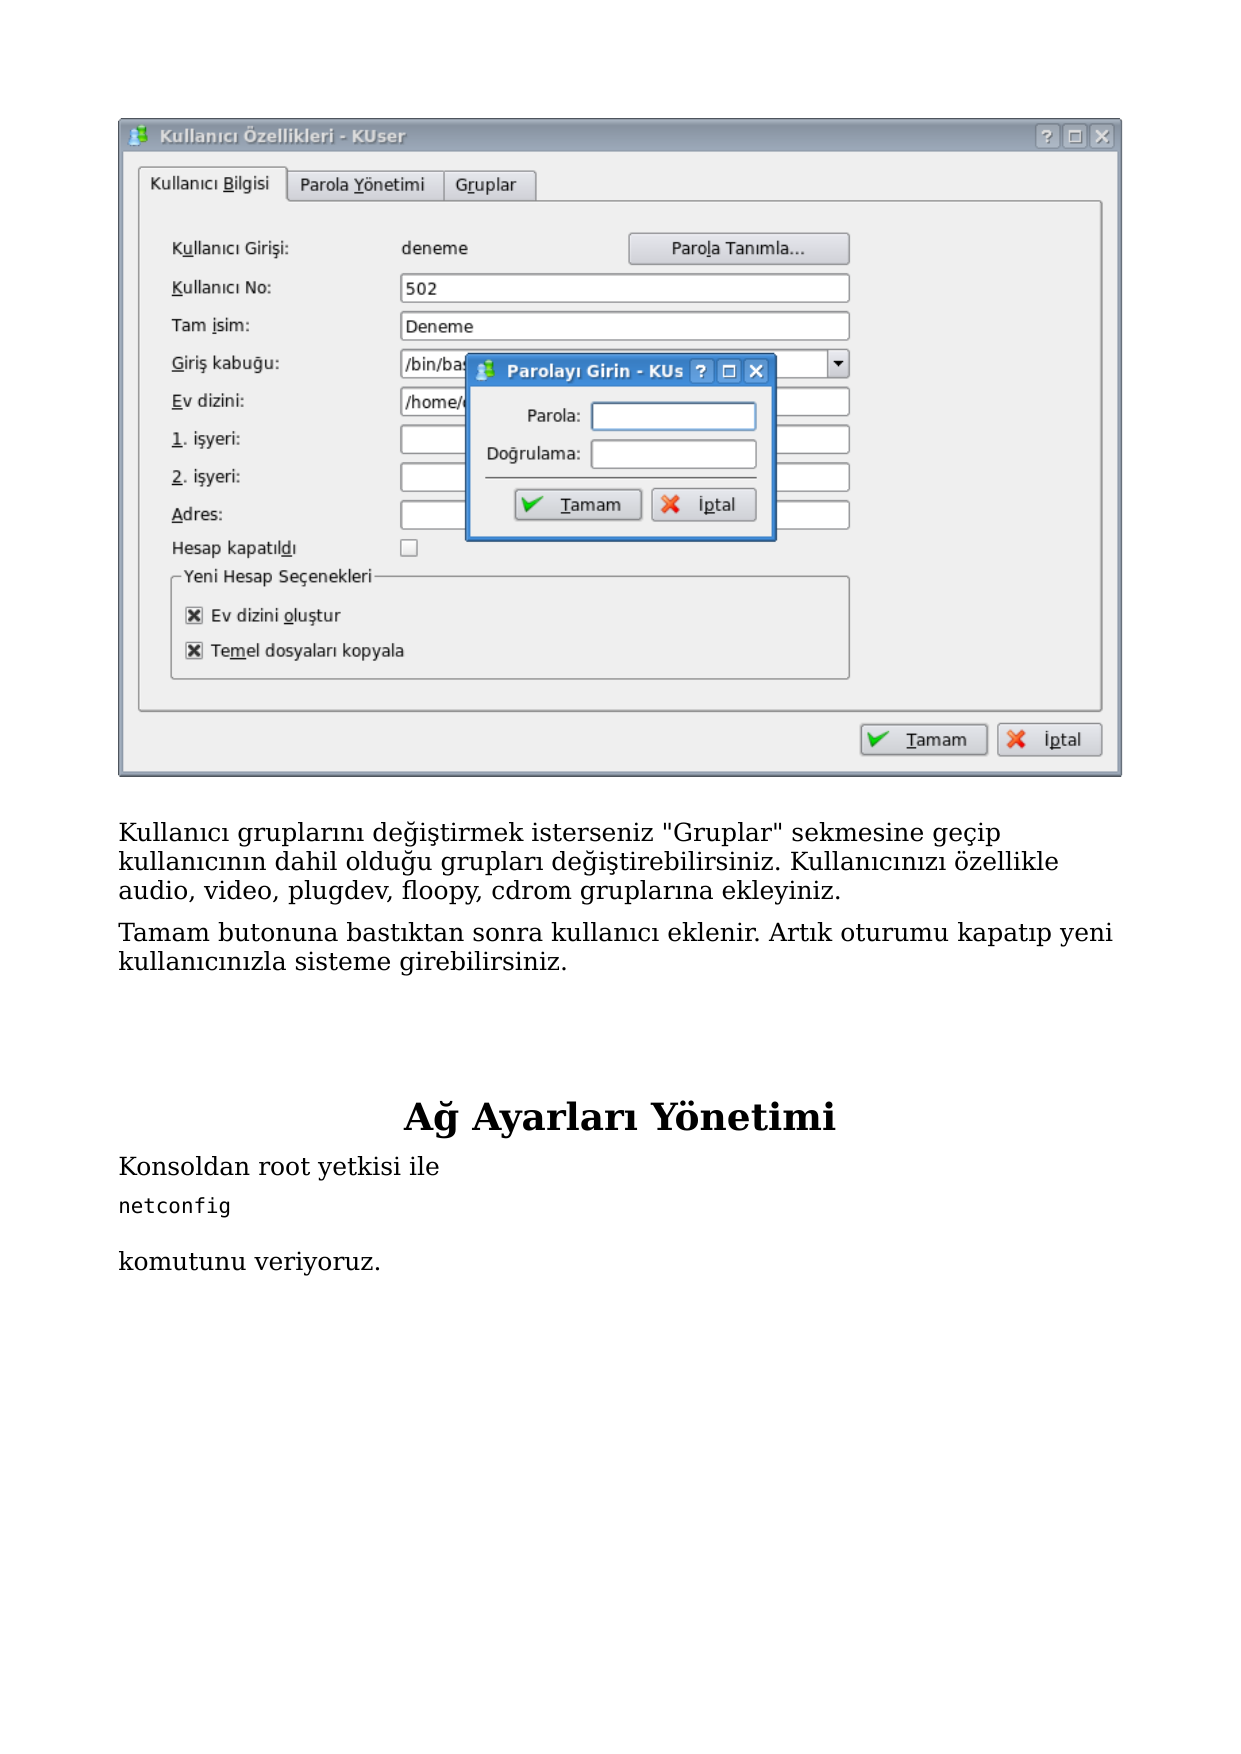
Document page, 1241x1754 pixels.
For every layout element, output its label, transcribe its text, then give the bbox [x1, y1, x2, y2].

subtitle Ağ Ayarları Yönetimi [118, 1096, 1122, 1140]
text netconfig [118, 1194, 1122, 1218]
picture [118, 118, 1123, 777]
text Kullanıcı gruplarını değiştirmek isterseniz "Gruplar" sekmesine geçip kullanıcının dahil olduğu grupları değiştirebilirsiniz. Kullanıcınızı özellikle audio, video, plugdev, floopy, cdrom gruplarına ekleyiniz. [118, 818, 1122, 906]
text Tamam butonuna bastıktan sonra kullanıcı eklenir. Artık oturumu kapatıp yeni kullanıcınızla sisteme girebilirsiniz. [118, 918, 1122, 977]
text Konsoldan root yetkisi ile [118, 1152, 1122, 1181]
text komutunu veriyoruz. [118, 1248, 1122, 1277]
